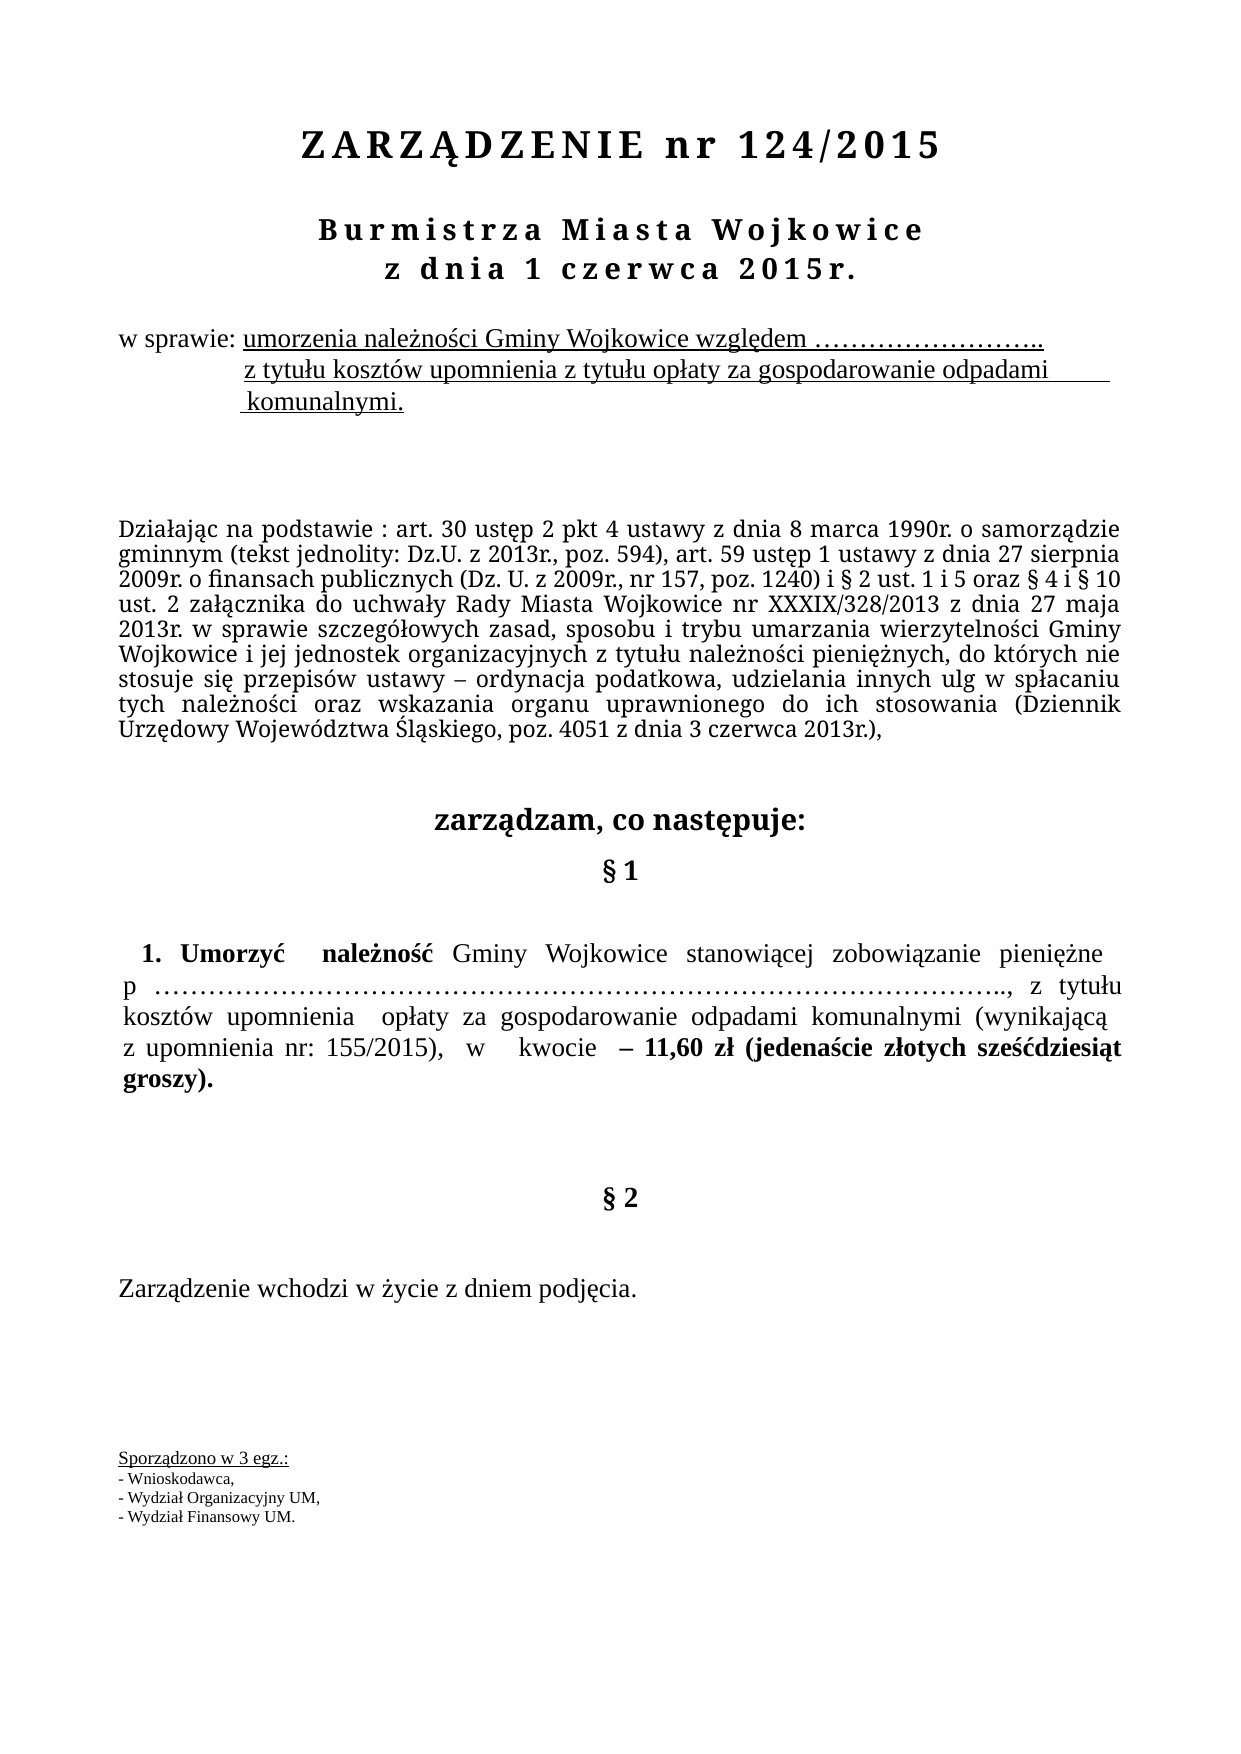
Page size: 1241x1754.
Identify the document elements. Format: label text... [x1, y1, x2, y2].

text Zarządzenie wchodzi w życie z dniem podjęcia. [118, 1272, 1122, 1303]
text § 1 [118, 851, 1122, 888]
text § 2 [118, 1180, 1122, 1214]
text zarządzam, co następuje: [118, 799, 1122, 839]
text Sporządzono w 3 egz.: [118, 1447, 1084, 1468]
text w sprawie: umorzenia należności Gminy Wojkowice względem …………………….. z tytułu kosztów upomnienia z tytułu opłaty za gospodarowanie odpadami [118, 322, 1122, 384]
text - Wnioskodawca, [118, 1468, 1122, 1488]
text 1. Umorzyć należność Gminy Wojkowice stanowiącej zobowiązanie pieniężne p ………………………………………………………………………………….., z tytułu kosztów upomnienia opłaty za gospodarowanie odpadami komunalnymi (wynikającą z upomnienia nr: 155/2015), w kwocie – 11,60 zł (jedenaście złotych sześćdziesiąt groszy). [123, 938, 1122, 1093]
subtitle ZARZĄDZENIE nr 124/2015 [118, 118, 1122, 169]
text z dnia 1 czerwca 2015r. [118, 248, 1122, 288]
text - Wydział Finansowy UM. [118, 1507, 1122, 1526]
subtitle Burmistrza Miasta Wojkowice [118, 209, 1122, 248]
text - Wydział Organizacyjny UM, [118, 1488, 1122, 1507]
text komunalnymi. [118, 384, 1122, 416]
text Działając na podstawie : art. 30 ustęp 2 pkt 4 ustawy z dnia 8 marca 1990r. o samorządzie gminnym (tekst jednolity: Dz.U. z 2013r., poz. 594), art. 59 ustęp 1 ustawy z dnia 27 sierpnia 2009r. o finansach publicznych (Dz. U. z 2009r., nr 157, poz. 1240) i § 2 ust. 1 i 5 oraz § 4 i § 10 ust. 2 załącznika do uchwały Rady Miasta Wojkowice nr XXXIX/328/2013 z dnia 27 maja 2013r. w sprawie szczegółowych zasad, sposobu i trybu umarzania wierzytelności Gminy Wojkowice i jej jednostek organizacyjnych z tytułu należności pieniężnych, do których nie stosuje się przepisów ustawy – ordynacja podatkowa, udzielania innych ulg w spłacaniu tych należności oraz wskazania organu uprawnionego do ich stosowania (Dziennik Urzędowy Województwa Śląskiego, poz. 4051 z dnia 3 czerwca 2013r.), [118, 518, 1122, 743]
